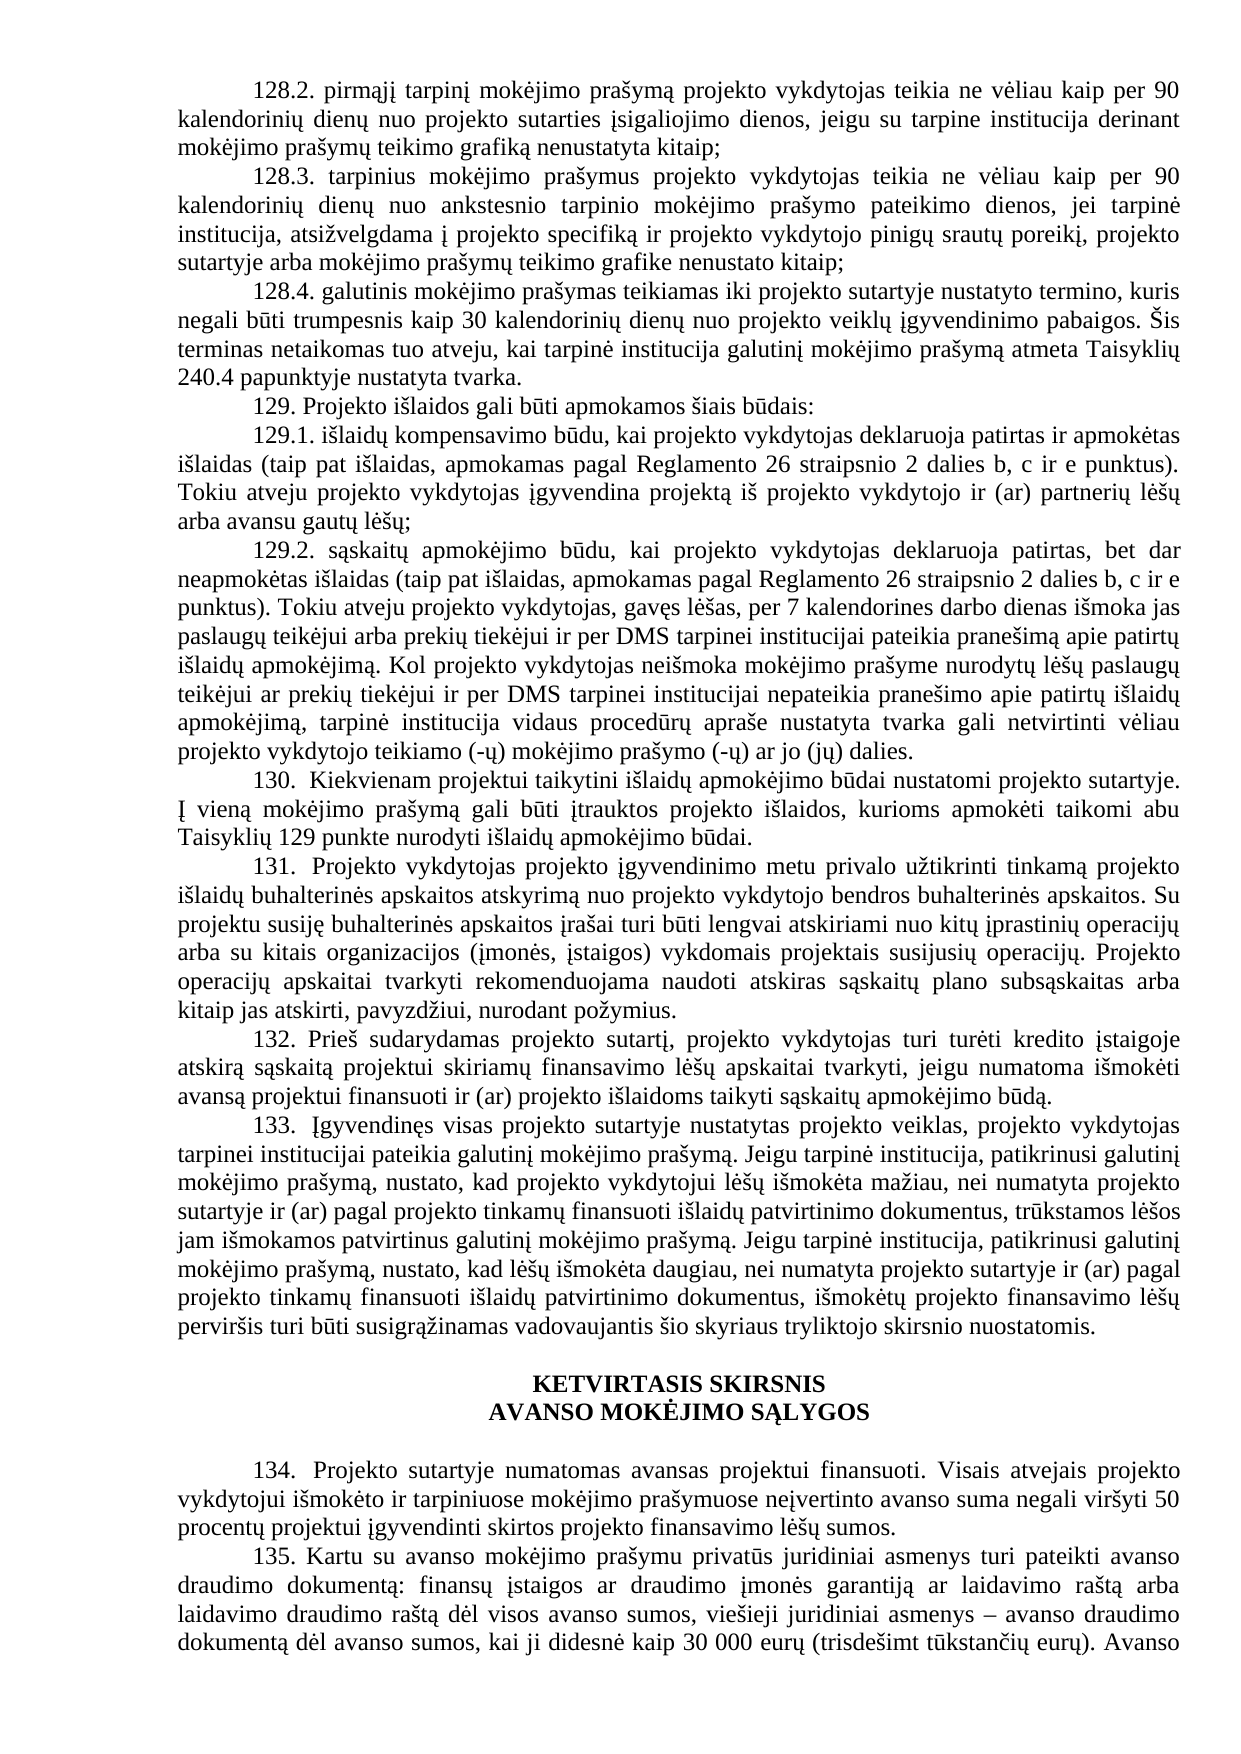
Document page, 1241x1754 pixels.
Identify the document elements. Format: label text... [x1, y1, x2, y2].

text 130. Kiekvienam projektui taikytini išlaidų apmokėjimo būdai nustatomi projekto sutartyje. Į vieną mokėjimo prašymą gali būti įtrauktos projekto išlaidos, kurioms apmokėti taikomi abu Taisyklių 129 punkte nurodyti išlaidų apmokėjimo būdai. [177, 765, 1181, 851]
text 128.4. galutinis mokėjimo prašymas teikiamas iki projekto sutartyje nustatyto termino, kuris negali būti trumpesnis kaip 30 kalendorinių dienų nuo projekto veiklų įgyvendinimo pabaigos. Šis terminas netaikomas tuo atveju, kai tarpinė institucija galutinį mokėjimo prašymą atmeta Taisyklių 240.4 papunktyje nustatyta tvarka. [177, 276, 1181, 391]
text 129. Projekto išlaidos gali būti apmokamos šiais būdais: [177, 391, 1181, 420]
text AVANSO MOKĖJIMO SĄLYGOS [177, 1397, 1181, 1426]
text 134. Projekto sutartyje numatomas avansas projektui finansuoti. Visais atvejais projekto vykdytojui išmokėto ir tarpiniuose mokėjimo prašymuose neįvertinto avanso suma negali viršyti 50 procentų projektui įgyvendinti skirtos projekto finansavimo lėšų sumos. [177, 1455, 1181, 1541]
text 128.2. pirmąjį tarpinį mokėjimo prašymą projekto vykdytojas teikia ne vėliau kaip per 90 kalendorinių dienų nuo projekto sutarties įsigaliojimo dienos, jeigu su tarpine institucija derinant mokėjimo prašymų teikimo grafiką nenustatyta kitaip; [177, 75, 1181, 161]
text 135. Kartu su avanso mokėjimo prašymu privatūs juridiniai asmenys turi pateikti avanso draudimo dokumentą: finansų įstaigos ar draudimo įmonės garantiją ar laidavimo raštą arba laidavimo draudimo raštą dėl visos avanso sumos, viešieji juridiniai asmenys – avanso draudimo dokumentą dėl avanso sumos, kai ji didesnė kaip 30 000 eurų (trisdešimt tūkstančių eurų). Avanso [177, 1541, 1181, 1656]
text 129.2. sąskaitų apmokėjimo būdu, kai projekto vykdytojas deklaruoja patirtas, bet dar neapmokėtas išlaidas (taip pat išlaidas, apmokamas pagal Reglamento 26 straipsnio 2 dalies b, c ir e punktus). Tokiu atveju projekto vykdytojas, gavęs lėšas, per 7 kalendorines darbo dienas išmoka jas paslaugų teikėjui arba prekių tiekėjui ir per DMS tarpinei institucijai pateikia pranešimą apie patirtų išlaidų apmokėjimą. Kol projekto vykdytojas neišmoka mokėjimo prašyme nurodytų lėšų paslaugų teikėjui ar prekių tiekėjui ir per DMS tarpinei institucijai nepateikia pranešimo apie patirtų išlaidų apmokėjimą, tarpinė institucija vidaus procedūrų apraše nustatyta tvarka gali netvirtinti vėliau projekto vykdytojo teikiamo (-ų) mokėjimo prašymo (-ų) ar jo (jų) dalies. [177, 535, 1181, 765]
text 129.1. išlaidų kompensavimo būdu, kai projekto vykdytojas deklaruoja patirtas ir apmokėtas išlaidas (taip pat išlaidas, apmokamas pagal Reglamento 26 straipsnio 2 dalies b, c ir e punktus). Tokiu atveju projekto vykdytojas įgyvendina projektą iš projekto vykdytojo ir (ar) partnerių lėšų arba avansu gautų lėšų; [177, 420, 1181, 535]
text 133. Įgyvendinęs visas projekto sutartyje nustatytas projekto veiklas, projekto vykdytojas tarpinei institucijai pateikia galutinį mokėjimo prašymą. Jeigu tarpinė institucija, patikrinusi galutinį mokėjimo prašymą, nustato, kad projekto vykdytojui lėšų išmokėta mažiau, nei numatyta projekto sutartyje ir (ar) pagal projekto tinkamų finansuoti išlaidų patvirtinimo dokumentus, trūkstamos lėšos jam išmokamos patvirtinus galutinį mokėjimo prašymą. Jeigu tarpinė institucija, patikrinusi galutinį mokėjimo prašymą, nustato, kad lėšų išmokėta daugiau, nei numatyta projekto sutartyje ir (ar) pagal projekto tinkamų finansuoti išlaidų patvirtinimo dokumentus, išmokėtų projekto finansavimo lėšų perviršis turi būti susigrąžinamas vadovaujantis šio skyriaus tryliktojo skirsnio nuostatomis. [177, 1110, 1181, 1340]
text 132. Prieš sudarydamas projekto sutartį, projekto vykdytojas turi turėti kredito įstaigoje atskirą sąskaitą projektui skiriamų finansavimo lėšų apskaitai tvarkyti, jeigu numatoma išmokėti avansą projektui finansuoti ir (ar) projekto išlaidoms taikyti sąskaitų apmokėjimo būdą. [177, 1024, 1181, 1110]
text KETVIRTASIS SKIRSNIS [177, 1369, 1181, 1397]
text 128.3. tarpinius mokėjimo prašymus projekto vykdytojas teikia ne vėliau kaip per 90 kalendorinių dienų nuo ankstesnio tarpinio mokėjimo prašymo pateikimo dienos, jei tarpinė institucija, atsižvelgdama į projekto specifiką ir projekto vykdytojo pinigų srautų poreikį, projekto sutartyje arba mokėjimo prašymų teikimo grafike nenustato kitaip; [177, 161, 1181, 276]
text 131. Projekto vykdytojas projekto įgyvendinimo metu privalo užtikrinti tinkamą projekto išlaidų buhalterinės apskaitos atskyrimą nuo projekto vykdytojo bendros buhalterinės apskaitos. Su projektu susiję buhalterinės apskaitos įrašai turi būti lengvai atskiriami nuo kitų įprastinių operacijų arba su kitais organizacijos (įmonės, įstaigos) vykdomais projektais susijusių operacijų. Projekto operacijų apskaitai tvarkyti rekomenduojama naudoti atskiras sąskaitų plano subsąskaitas arba kitaip jas atskirti, pavyzdžiui, nurodant požymius. [177, 851, 1181, 1024]
